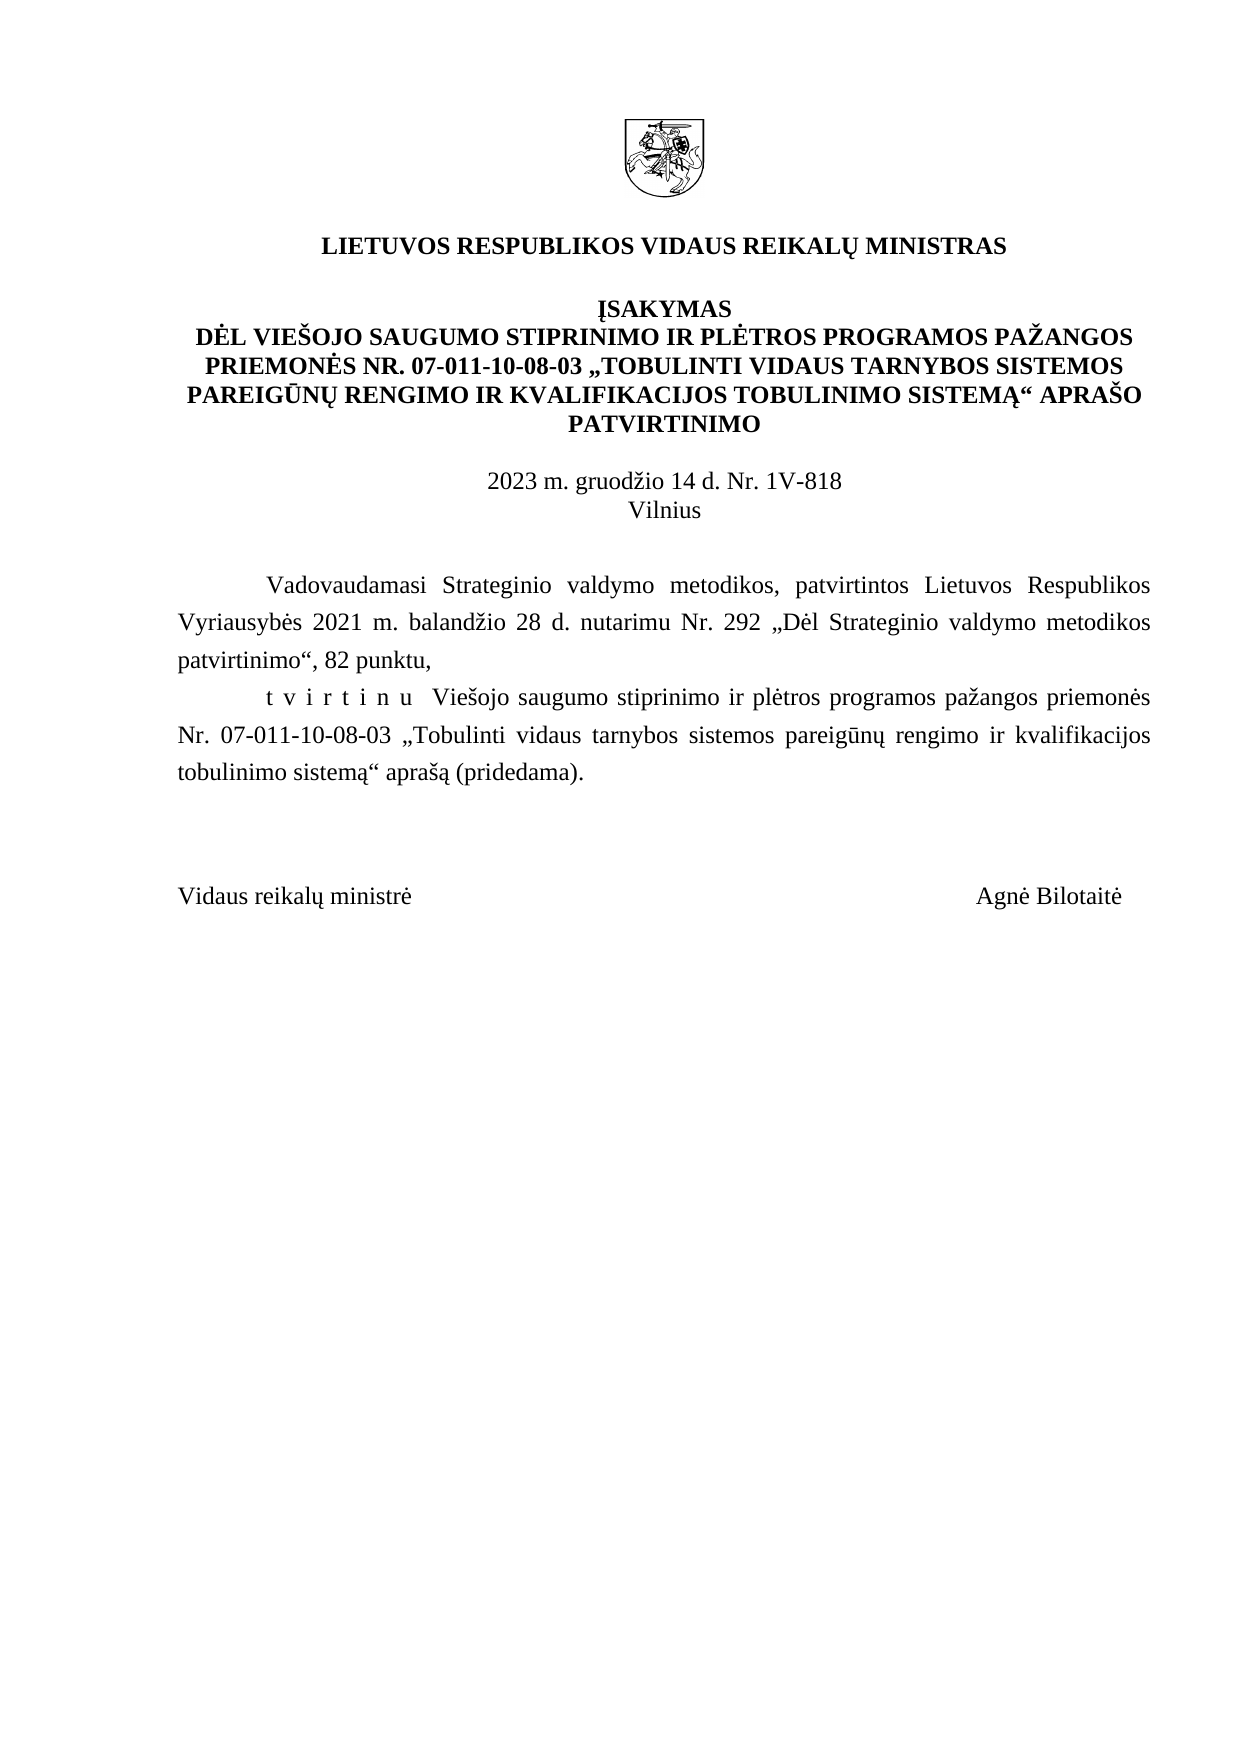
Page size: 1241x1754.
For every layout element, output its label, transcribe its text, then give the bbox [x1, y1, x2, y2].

text tvirtinu Viešojo saugumo stiprinimo ir plėtros programos pažangos priemonės Nr. 07-011-10-08-03 „Tobulinti vidaus tarnybos sistemos pareigūnų rengimo ir kvalifikacijos tobulinimo sistemą“ aprašą (pridedama). [177, 674, 1152, 786]
text LIETUVOS RESPUBLIKOS VIDAUS REIKALŲ MINISTRAS [177, 231, 1152, 260]
text 2023 m. gruodžio 14 d. Nr. 1V-818 [177, 466, 1152, 495]
text Vidaus reikalų ministrė Agnė Bilotaitė [177, 872, 1152, 910]
text Vilnius [177, 495, 1152, 524]
text Vadovaudamasi Strateginio valdymo metodikos, patvirtintos Lietuvos Respublikos Vyriausybės 2021 m. balandžio 28 d. nutarimu Nr. 292 „Dėl Strateginio valdymo metodikos patvirtinimo“, 82 punktu, [177, 561, 1152, 674]
text DĖL VIEŠOJO SAUGUMO STIPRINIMO IR PLĖTROS PROGRAMOS PAŽANGOS PRIEMONĖS NR. 07-011-10-08-03 „TOBULINTI VIDAUS TARNYBOS SISTEMOS PAREIGŪNŲ RENGIMO IR KVALIFIKACIJOS TOBULINIMO SISTEMĄ“ APRAŠO PATVIRTINIMO [177, 322, 1152, 437]
text ĮSAKYMAS [177, 294, 1152, 322]
